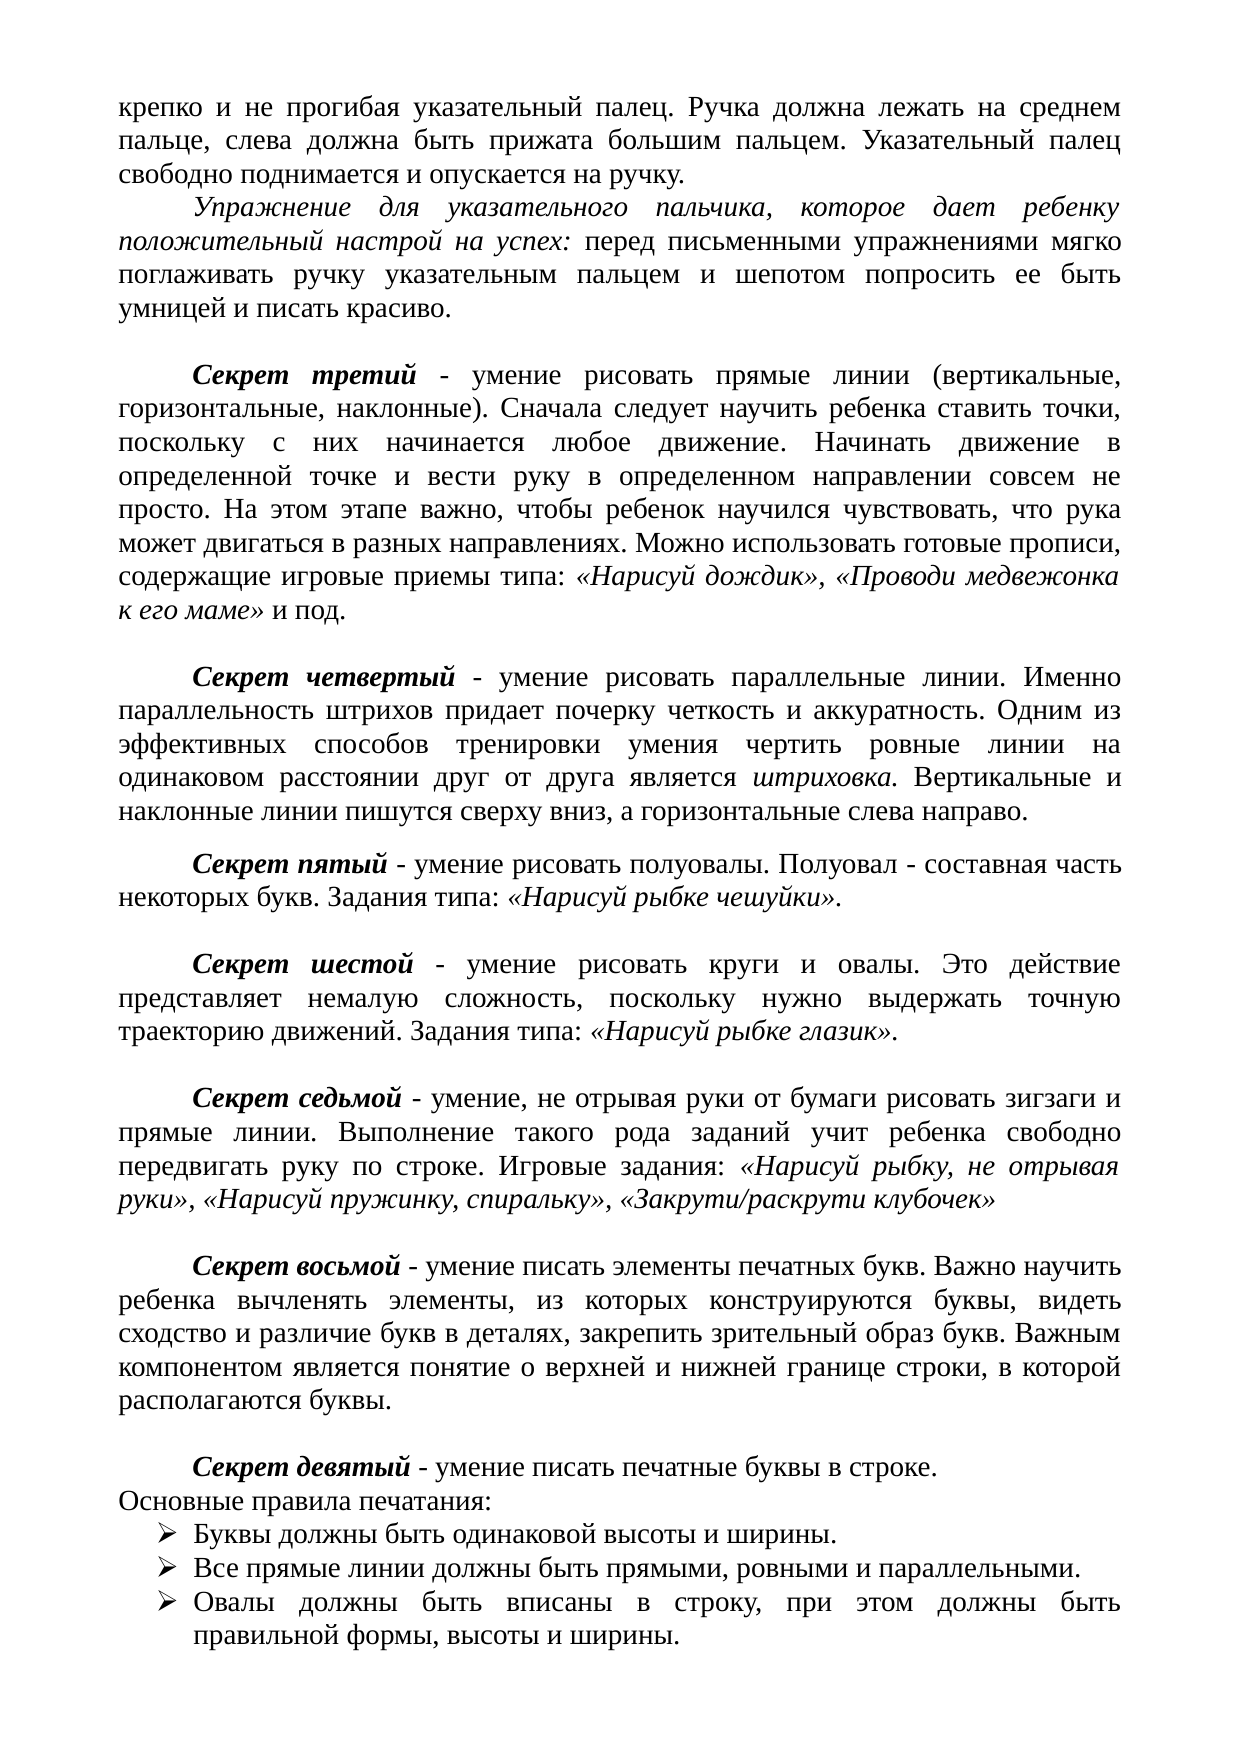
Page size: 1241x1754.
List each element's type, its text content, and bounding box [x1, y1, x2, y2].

text Упражнение для указательного пальчика, которое дает ребенку положительный настрой на успех: перед письменными упражнениями мягко поглаживать ручку указательным пальцем и шепотом попросить ее быть умницей и писать красиво. [118, 189, 1122, 323]
text крепко и не прогибая указательный палец. Ручка должна лежать на среднем пальце, слева должна быть прижата большим пальцем. Указательный палец свободно поднимается и опускается на ручку. [118, 89, 1122, 189]
text Секрет шестой - умение рисовать круги и овалы. Это действие представляет немалую сложность, поскольку нужно выдержать точную траекторию движений. Задания типа: «Нарисуй рыбке глазик». [118, 946, 1122, 1047]
list Все прямые линии должны быть прямыми, ровными и параллельными. [156, 1550, 1122, 1584]
text Секрет девятый - умение писать печатные буквы в строке. [118, 1449, 1122, 1483]
text Секрет четвертый - умение рисовать параллельные линии. Именно параллельность штрихов придает почерку четкость и аккуратность. Одним из эффективных способов тренировки умения чертить ровные линии на одинаковом расстоянии друг от друга является штриховка. Вертикальные и наклонные линии пишутся сверху вниз, а горизонтальные слева направо. [118, 659, 1122, 827]
text Секрет седьмой - умение, не отрывая руки от бумаги рисовать зигзаги и прямые линии. Выполнение такого рода заданий учит ребенка свободно передвигать руку по строке. Игровые задания: «Нарисуй рыбку, не отрывая руки», «Нарисуй пружинку, спиральку», «Закрути/раскрути клубочек» [118, 1081, 1122, 1215]
text Секрет восьмой - умение писать элементы печатных букв. Важно научить ребенка вычленять элементы, из которых конструируются буквы, видеть сходство и различие букв в деталях, закрепить зрительный образ букв. Важным компонентом является понятие о верхней и нижней границе строки, в которой располагаются буквы. [118, 1248, 1122, 1416]
list Овалы должны быть вписаны в строку, при этом должны быть правильной формы, высоты и ширины. [156, 1584, 1122, 1651]
list Буквы должны быть одинаковой высоты и ширины. [156, 1517, 1122, 1550]
text Основные правила печатания: [118, 1483, 1122, 1517]
text Секрет пятый - умение рисовать полуовалы. Полуовал - составная часть некоторых букв. Задания типа: «Нарисуй рыбке чешуйки». [118, 846, 1122, 913]
text Секрет третий - умение рисовать прямые линии (вертикальные, горизонтальные, наклонные). Сначала следует научить ребенка ставить точки, поскольку с них начинается любое движение. Начинать движение в определенной точке и вести руку в определенном направлении совсем не просто. На этом этапе важно, чтобы ребенок научился чувствовать, что рука может двигаться в разных направлениях. Можно использовать готовые прописи, содержащие игровые приемы типа: «Нарисуй дождик», «Проводи медвежонка к его маме» и под. [118, 357, 1122, 625]
